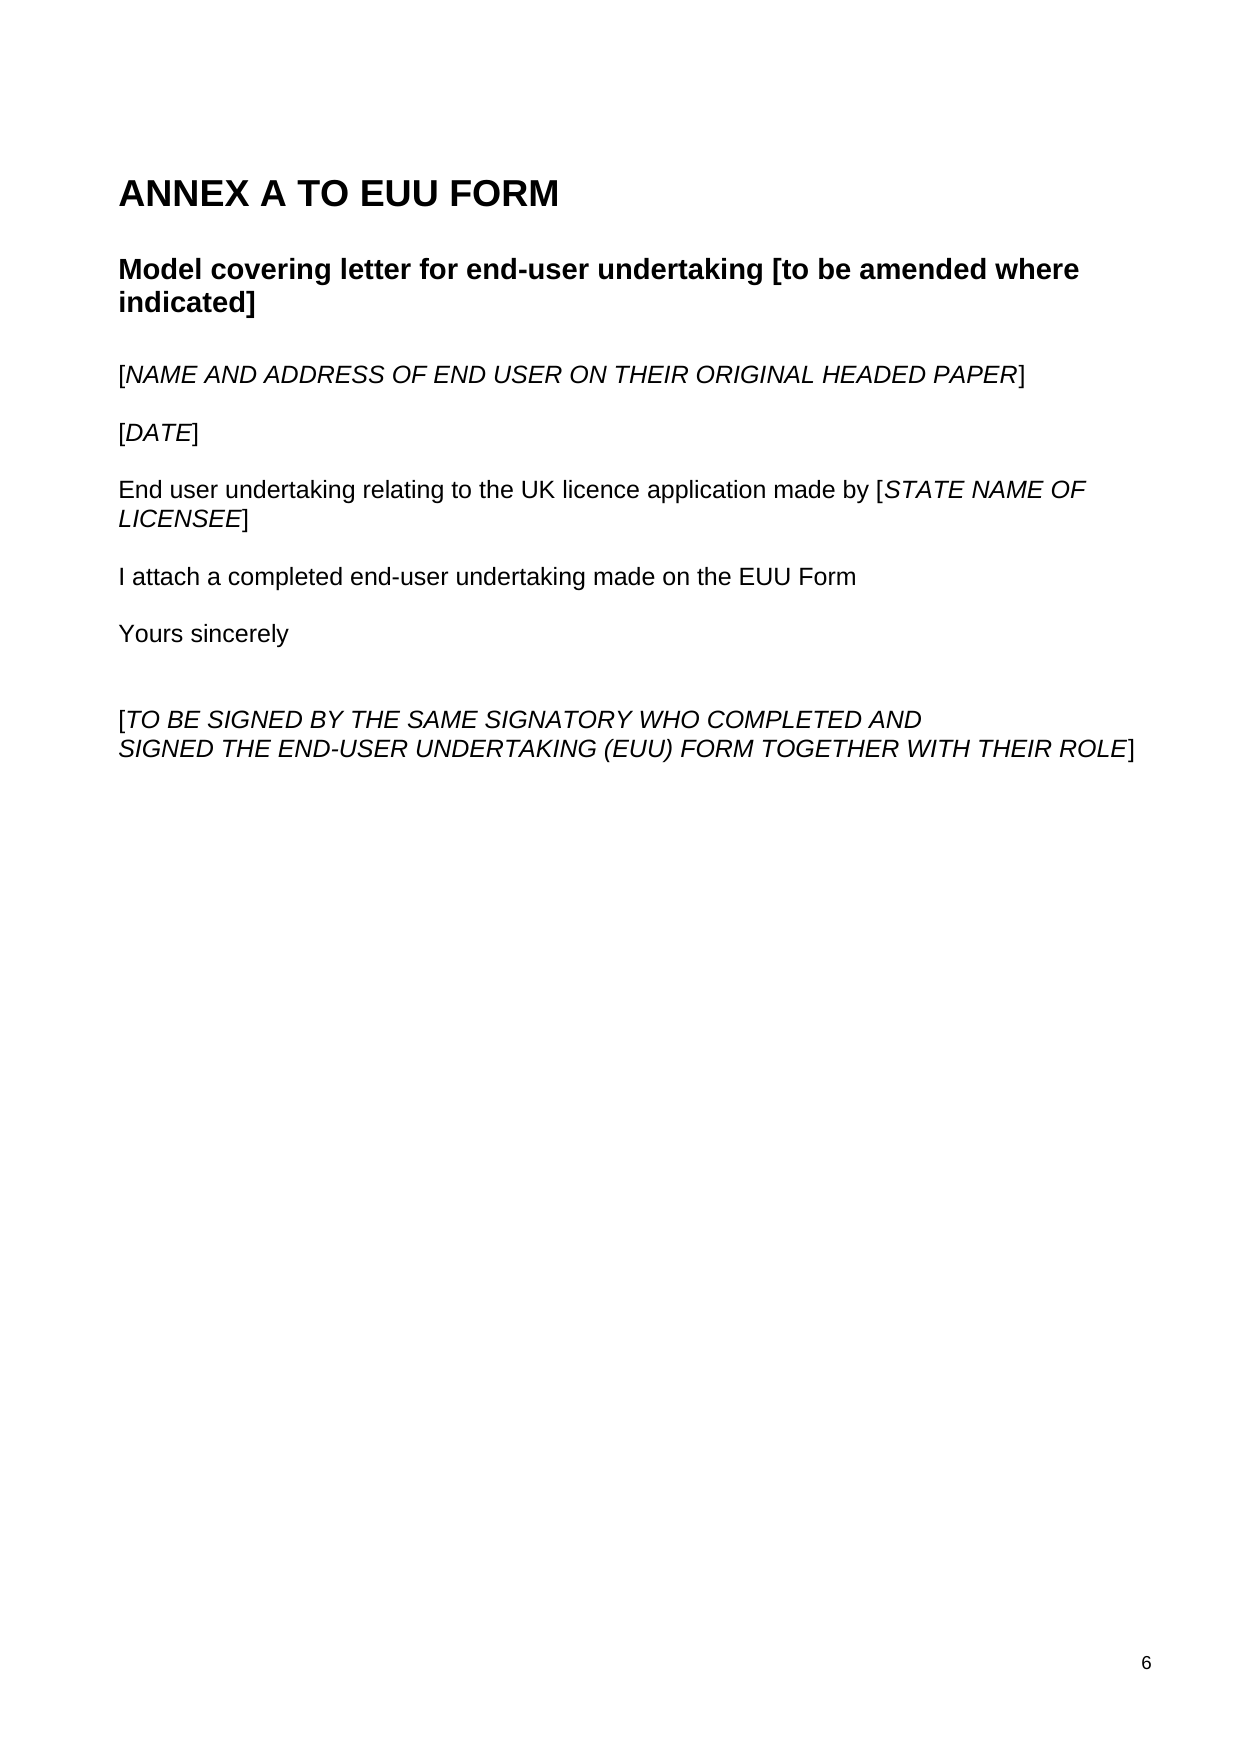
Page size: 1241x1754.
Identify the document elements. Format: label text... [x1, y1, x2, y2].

text [TO BE SIGNED BY THE SAME SIGNATORY WHO COMPLETED AND [118, 705, 1152, 734]
subtitle ANNEX A TO EUU FORM [118, 171, 1152, 214]
text [NAME AND ADDRESS OF END USER ON THEIR ORIGINAL HEADED PAPER] [118, 360, 1152, 389]
text End user undertaking relating to the UK licence application made by [STATE NAME OF LICENSEE] [118, 475, 1152, 533]
text Yours sincerely [118, 619, 1152, 648]
text SIGNED THE END-USER UNDERTAKING (EUU) FORM TOGETHER WITH THEIR ROLE] [118, 734, 1152, 763]
subtitle Model covering letter for end-user undertaking [to be amended where indicated] [118, 252, 1152, 319]
text [DATE] [118, 418, 1152, 447]
text I attach a completed end-user undertaking made on the EUU Form [118, 562, 1152, 590]
